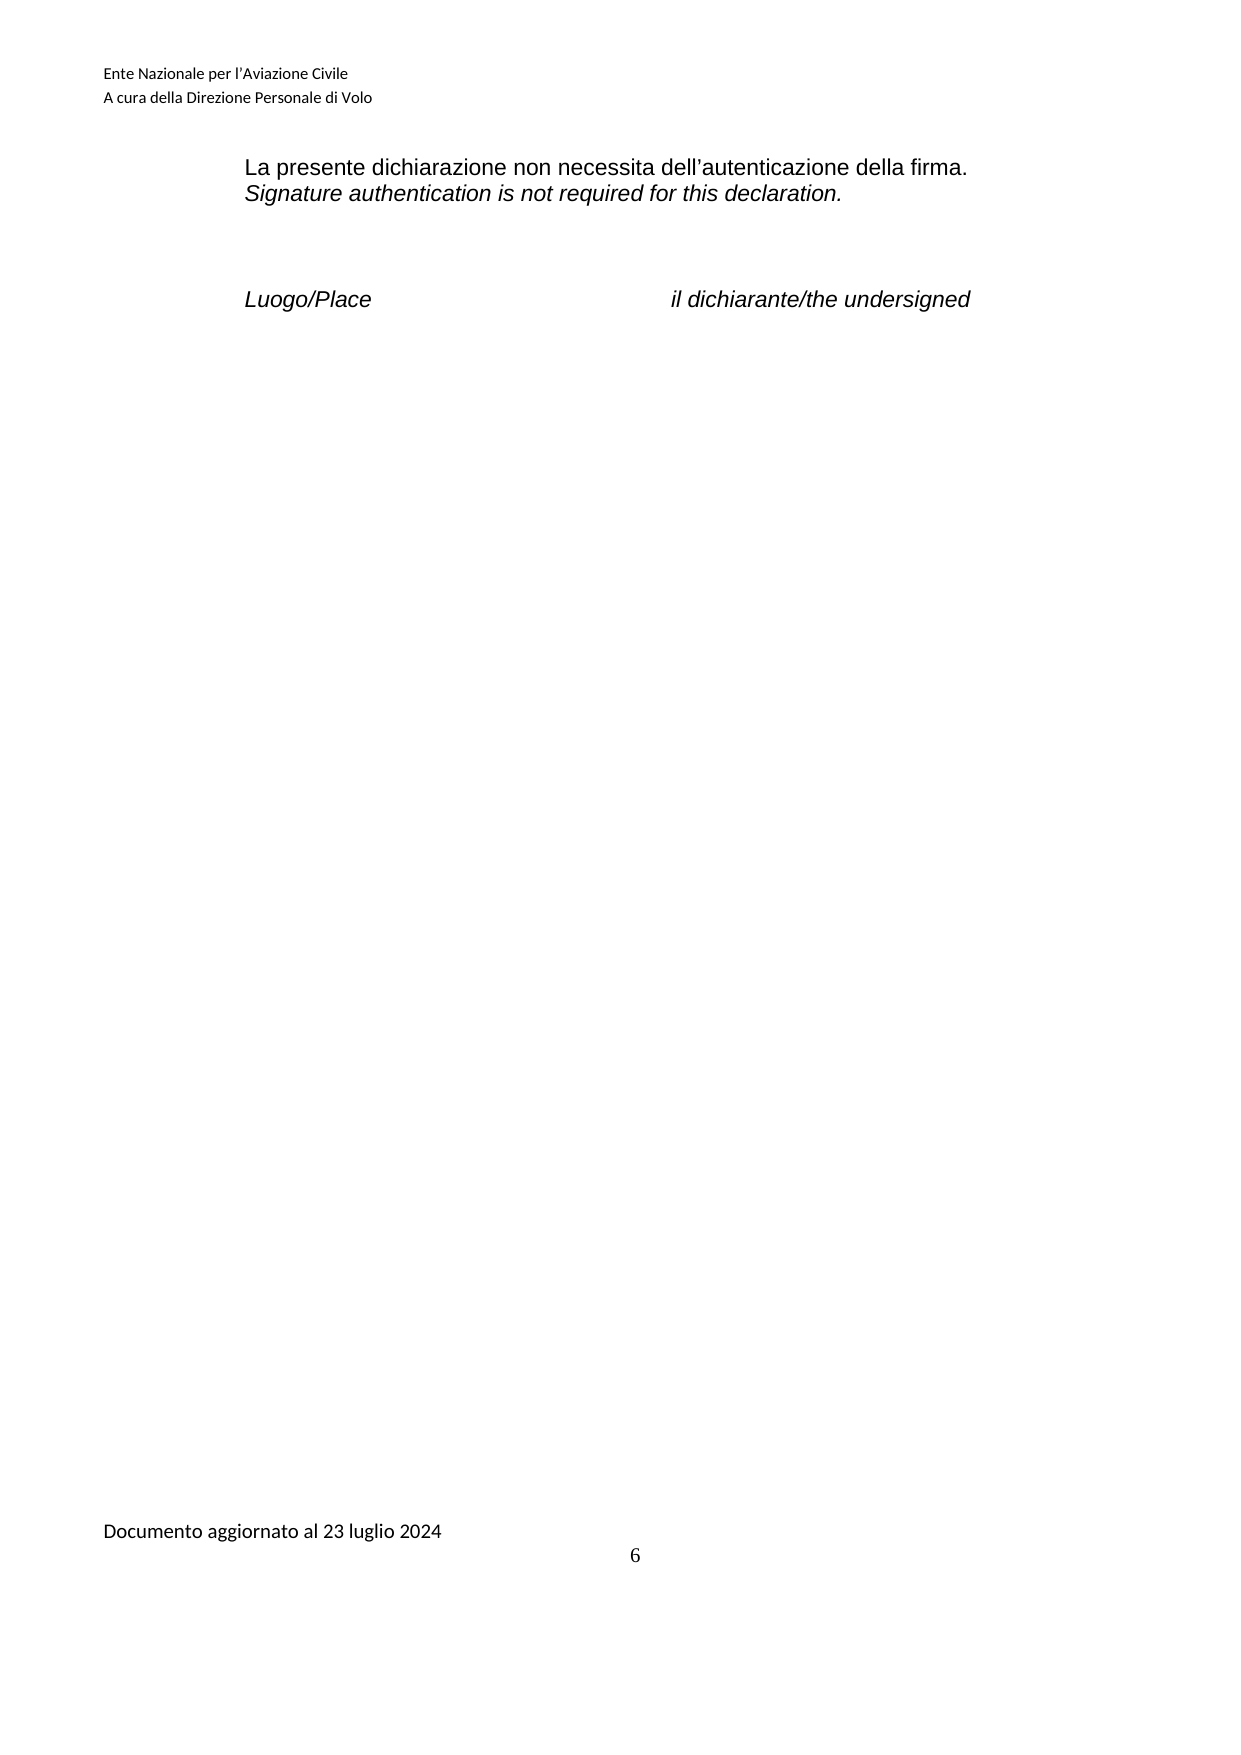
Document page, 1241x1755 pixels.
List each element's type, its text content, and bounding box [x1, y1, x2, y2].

text Signature authentication is not required for this declaration. [244, 180, 1063, 206]
text La presente dichiarazione non necessita dell’autenticazione della firma. [244, 154, 1063, 180]
text Luogo/Place il dichiarante/the undersigned [244, 286, 1063, 312]
